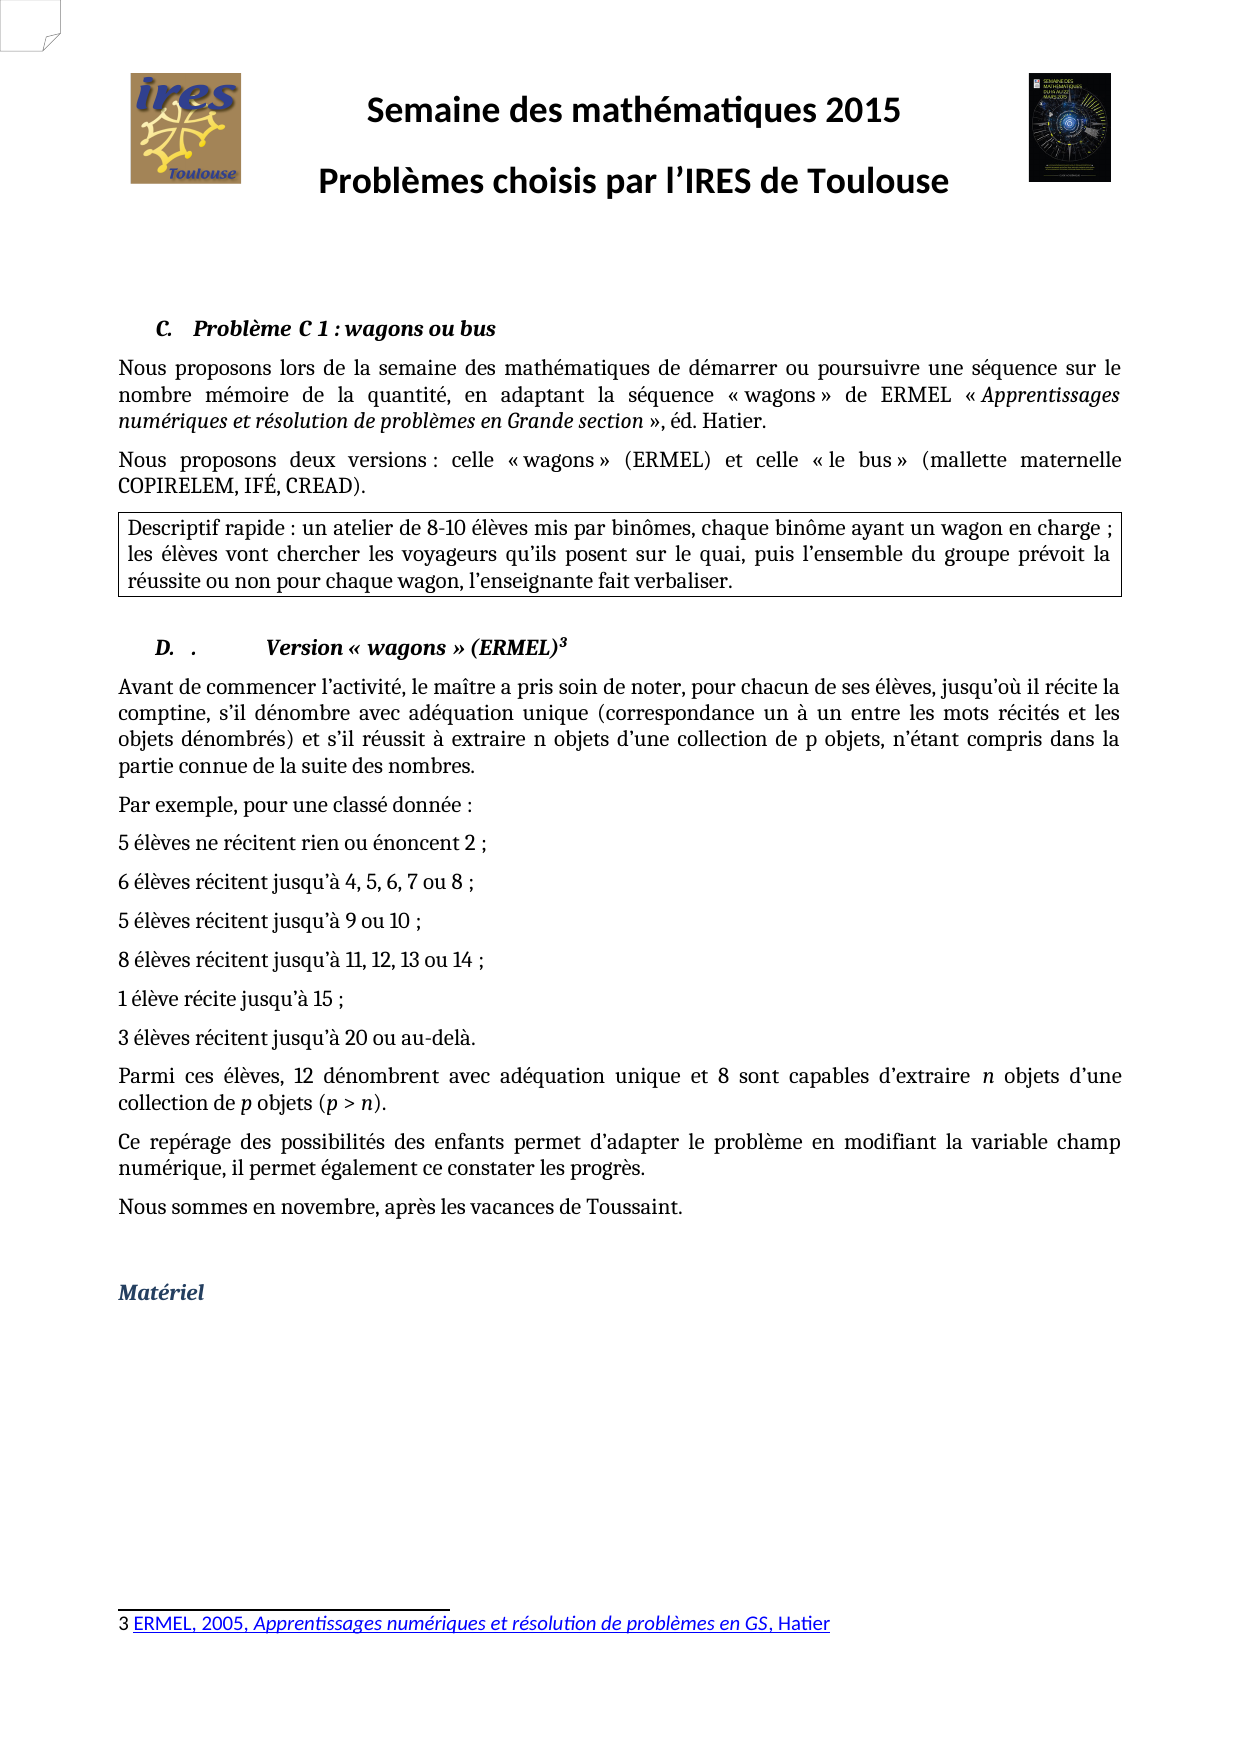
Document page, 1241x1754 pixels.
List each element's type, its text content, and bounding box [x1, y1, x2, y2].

text Avant de commencer l’activité, le maître a pris soin de noter, pour chacun de ses élèves, jusqu’où il récite la comptine, s’il dénombre avec adéquation unique (correspondance un à un entre les mots récités et les objets dénombrés) et s’il réussit à extraire n objets d’une collection de p objets, n’étant compris dans la partie connue de la suite des nombres. [118, 673, 1122, 779]
text Nous proposons deux versions : celle « wagons » (ERMEL) et celle « le bus » (mallette maternelle COPIRELEM, IFÉ, CREAD). [118, 447, 1122, 499]
text Parmi ces élèves, 12 dénombrent avec adéquation unique et 8 sont capables d’extraire n objets d’une collection de p objets (p > n). [118, 1063, 1122, 1116]
text ERMEL, 2005, Apprentissages numériques et résolution de problèmes en GS, Hatier [118, 1610, 1122, 1636]
text Nous proposons lors de la semaine des mathématiques de démarrer ou poursuivre une séquence sur le nombre mémoire de la quantité, en adaptant la séquence « wagons » de ERMEL « Apprentissages numériques et résolution de problèmes en Grande section », éd. Hatier. [118, 355, 1122, 434]
text 1 élève récite jusqu’à 15 ; [118, 986, 1122, 1012]
subtitle Matériel [118, 1280, 1122, 1306]
subtitle . Version « wagons » (ERMEL) [118, 634, 1122, 661]
text Par exemple, pour une classé donnée : [118, 791, 1122, 818]
text Nous sommes en novembre, après les vacances de Toussaint. [118, 1194, 1122, 1220]
text Ce repérage des possibilités des enfants permet d’adapter le problème en modifiant la variable champ numérique, il permet également ce constater les progrès. [118, 1128, 1122, 1181]
text 3 élèves récitent jusqu’à 20 ou au-delà. [118, 1024, 1122, 1051]
text 5 élèves ne récitent rien ou énoncent 2 ; [118, 830, 1122, 857]
text Descriptif rapide : un atelier de 8-10 élèves mis par binômes, chaque binôme ayant un wagon en charge ; les élèves vont chercher les voyageurs qu’ils posent sur le quai, puis l’ensemble du groupe prévoit la réussite ou non pour chaque wagon, l’enseignante fait verbaliser. [119, 513, 1121, 596]
text 8 élèves récitent jusqu’à 11, 12, 13 ou 14 ; [118, 947, 1122, 973]
subtitle Problème C 1 : wagons ou bus [156, 316, 1122, 342]
text 6 élèves récitent jusqu’à 4, 5, 6, 7 ou 8 ; [118, 869, 1122, 895]
text 5 élèves récitent jusqu’à 9 ou 10 ; [118, 908, 1122, 934]
